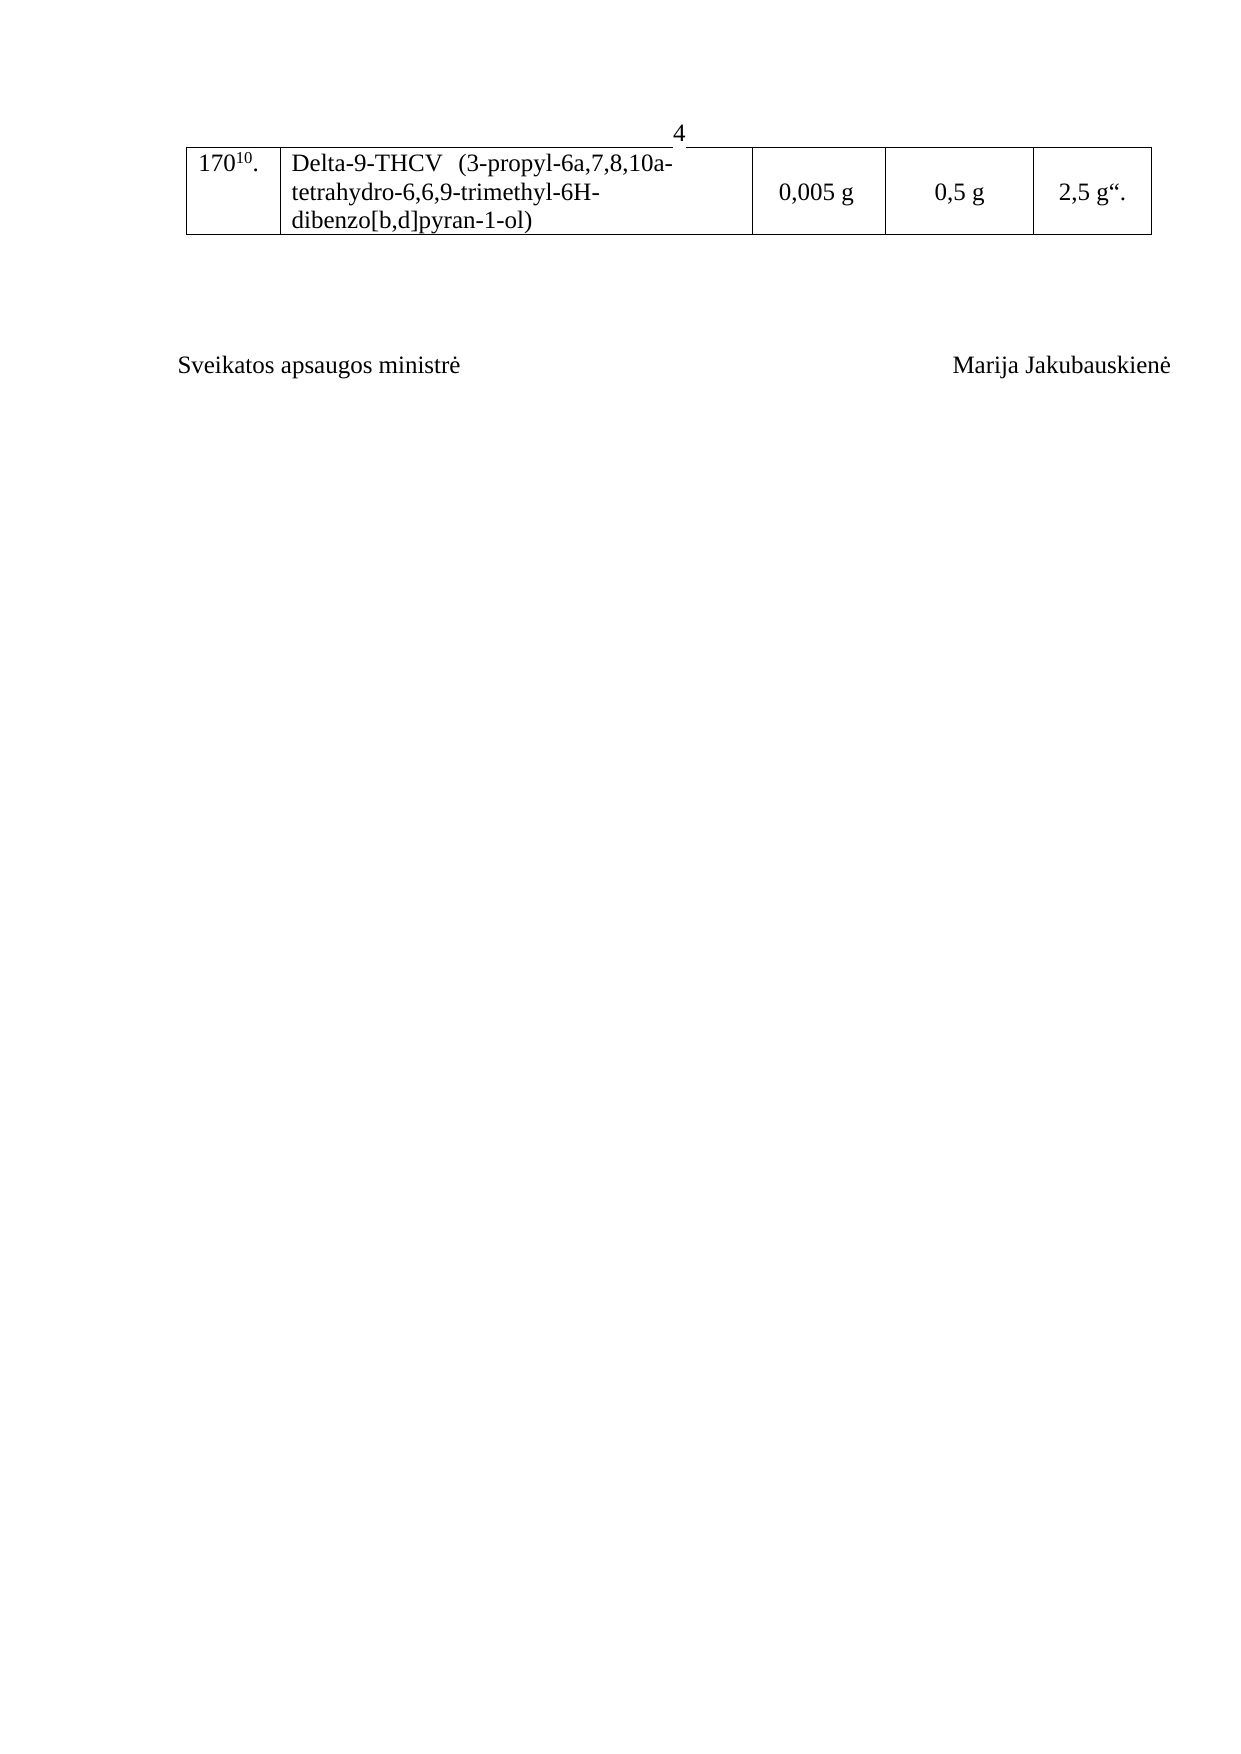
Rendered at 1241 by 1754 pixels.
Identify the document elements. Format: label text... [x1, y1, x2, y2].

table_cell 2,5 g“. [1034, 148, 1151, 234]
text Sveikatos apsaugos ministrė Marija Jakubauskienė [177, 350, 1181, 379]
table_cell 0,005 g [753, 148, 885, 234]
table_cell 0,5 g [886, 148, 1033, 234]
table_cell 17010. [187, 148, 280, 234]
table_cell Delta-9-THCV (3-propyl-6a,7,8,10a-tetrahydro-6,6,9-trimethyl-6H- dibenzo[b,d]pyran-1-ol) [281, 148, 752, 234]
